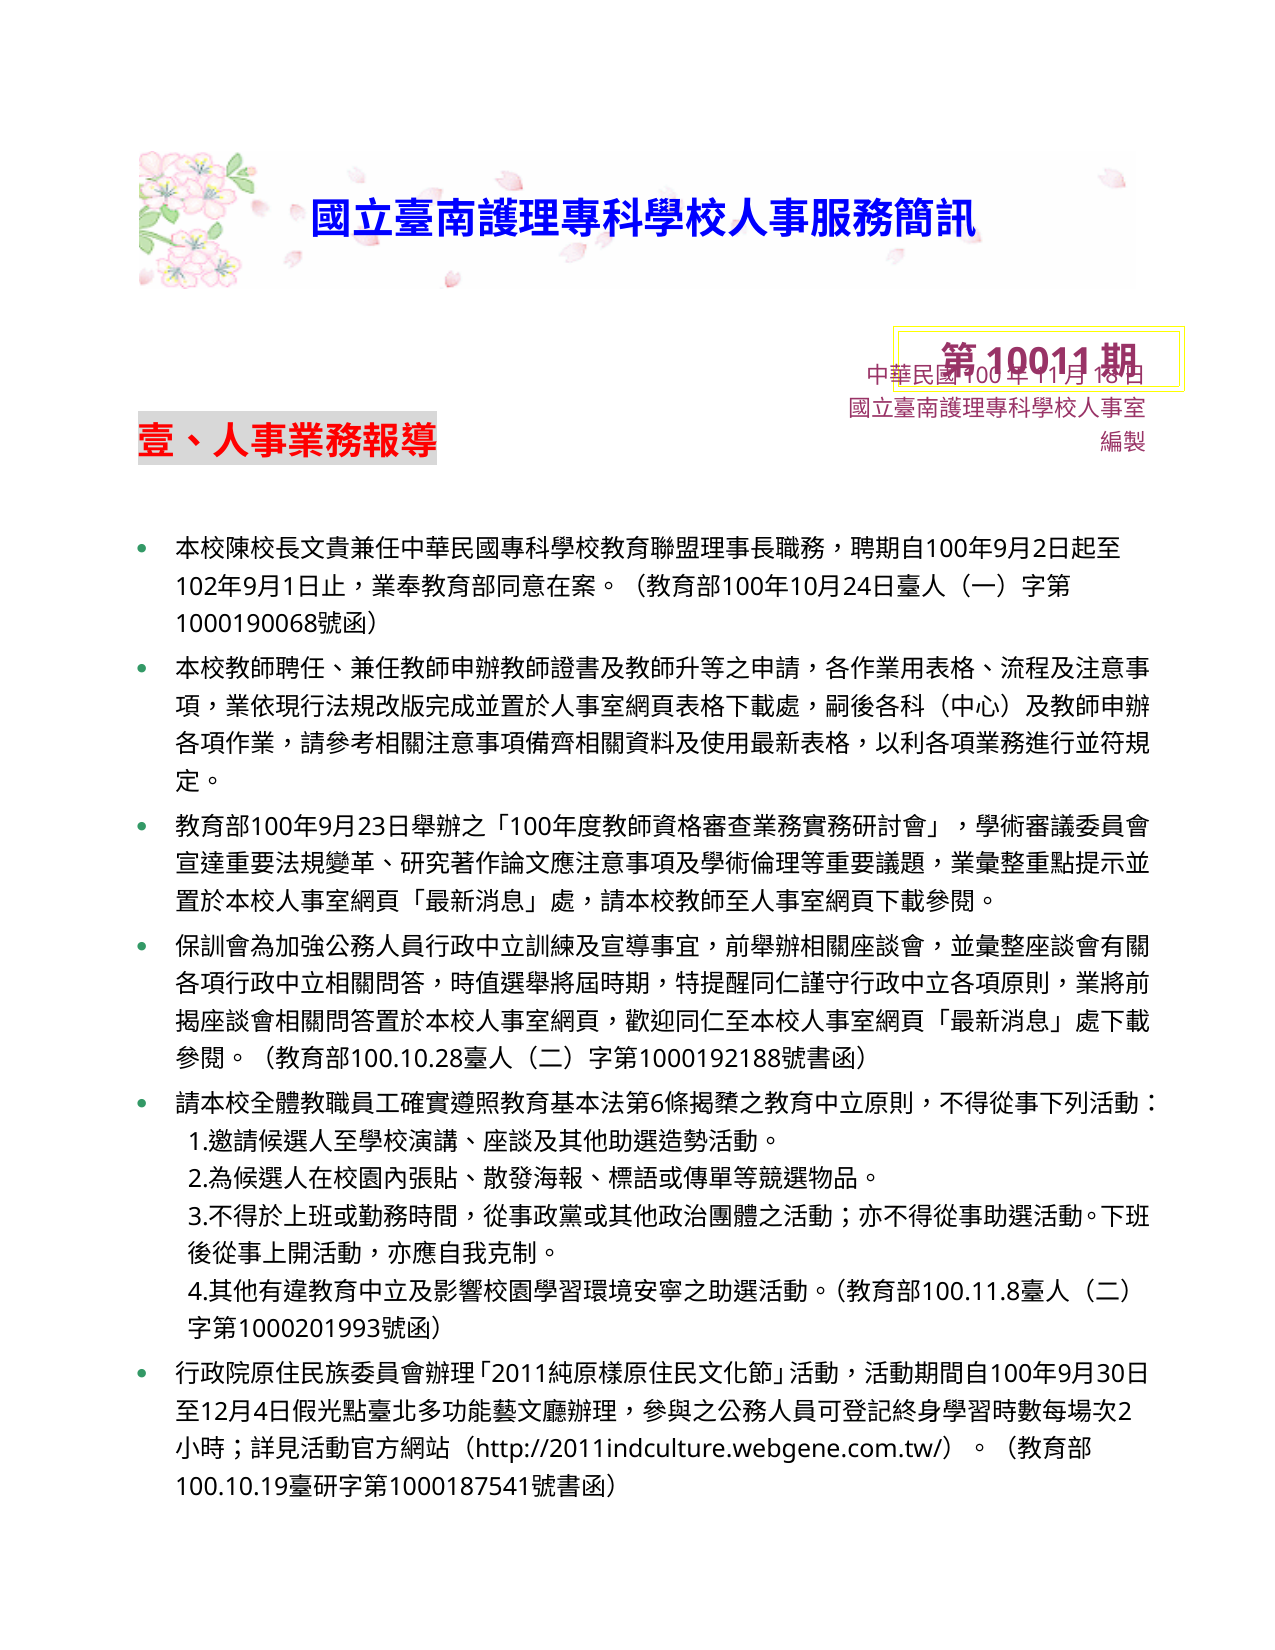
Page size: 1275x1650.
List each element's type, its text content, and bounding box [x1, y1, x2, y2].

text 2.為候選人在校園內張貼、散發海報、標語或傳單等競選物品。 [188, 1158, 1150, 1195]
list 請本校全體教職員工確實遵照教育基本法第6條揭櫫之教育中立原則，不得從事下列活動： [137, 1083, 1150, 1120]
text 4.其他有違教育中立及影響校園學習環境安寧之助選活動。（教育部100.11.8臺人（二）字第1000201993號函） [188, 1270, 1150, 1345]
list 本校陳校長文貴兼任中華民國專科學校教育聯盟理事長職務，聘期自100年9月2日起至102年9月1日止，業奉教育部同意在案。（教育部100年10月24日臺人（一）字第1000190068號函） [137, 528, 1150, 640]
list 本校教師聘任、兼任教師申辦教師證書及教師升等之申請，各作業用表格、流程及注意事項，業依現行法規改版完成並置於人事室網頁表格下載處，嗣後各科（中心）及教師申辦各項作業，請參考相關注意事項備齊相關資料及使用最新表格，以利各項業務進行並符規定。 [137, 648, 1150, 798]
list 保訓會為加強公務人員行政中立訓練及宣導事宜，前舉辦相關座談會，並彙整座談會有關各項行政中立相關問答，時值選舉將屆時期，特提醒同仁謹守行政中立各項原則，業將前揭座談會相關問答置於本校人事室網頁，歡迎同仁至本校人事室網頁「最新消息」處下載參閱。（教育部100.10.28臺人（二）字第1000192188號書函） [137, 925, 1150, 1075]
text 國立臺南護理專科學校人事服務簡訊 [154, 201, 1133, 242]
list 行政院原住民族委員會辦理「2011純原樣原住民文化節」活動，活動期間自100年9月30日至12月4日假光點臺北多功能藝文廳辦理，參與之公務人員可登記終身學習時數每場次2小時；詳見活動官方網站（http://2011indculture.webgene.com.tw/）。（教育部100.10.19臺研字第1000187541號書函） [137, 1353, 1150, 1503]
text 1.邀請候選人至學校演講、座談及其他助選造勢活動。 [188, 1120, 1150, 1158]
table_header 中華民國100年11月18日 國立臺南護理專科學校人事室 編製 [833, 326, 1157, 457]
table_header 第10011期 [1157, 327, 1181, 386]
text 3.不得於上班或勤務時間，從事政黨或其他政治團體之活動；亦不得從事助選活動。下班後從事上開活動，亦應自我克制。 [188, 1195, 1150, 1270]
table_header 第10011期 [1157, 332, 1179, 386]
text 壹、人事業務報導 [137, 411, 1150, 465]
list 教育部100年9月23日舉辦之「100年度教師資格審查業務實務研討會」，學術審議委員會宣達重要法規變革、研究著作論文應注意事項及學術倫理等重要議題，業彙整重點提示並置於本校人事室網頁「最新消息」處，請本校教師至人事室網頁下載參閱。 [137, 805, 1150, 918]
picture [139, 151, 1136, 289]
